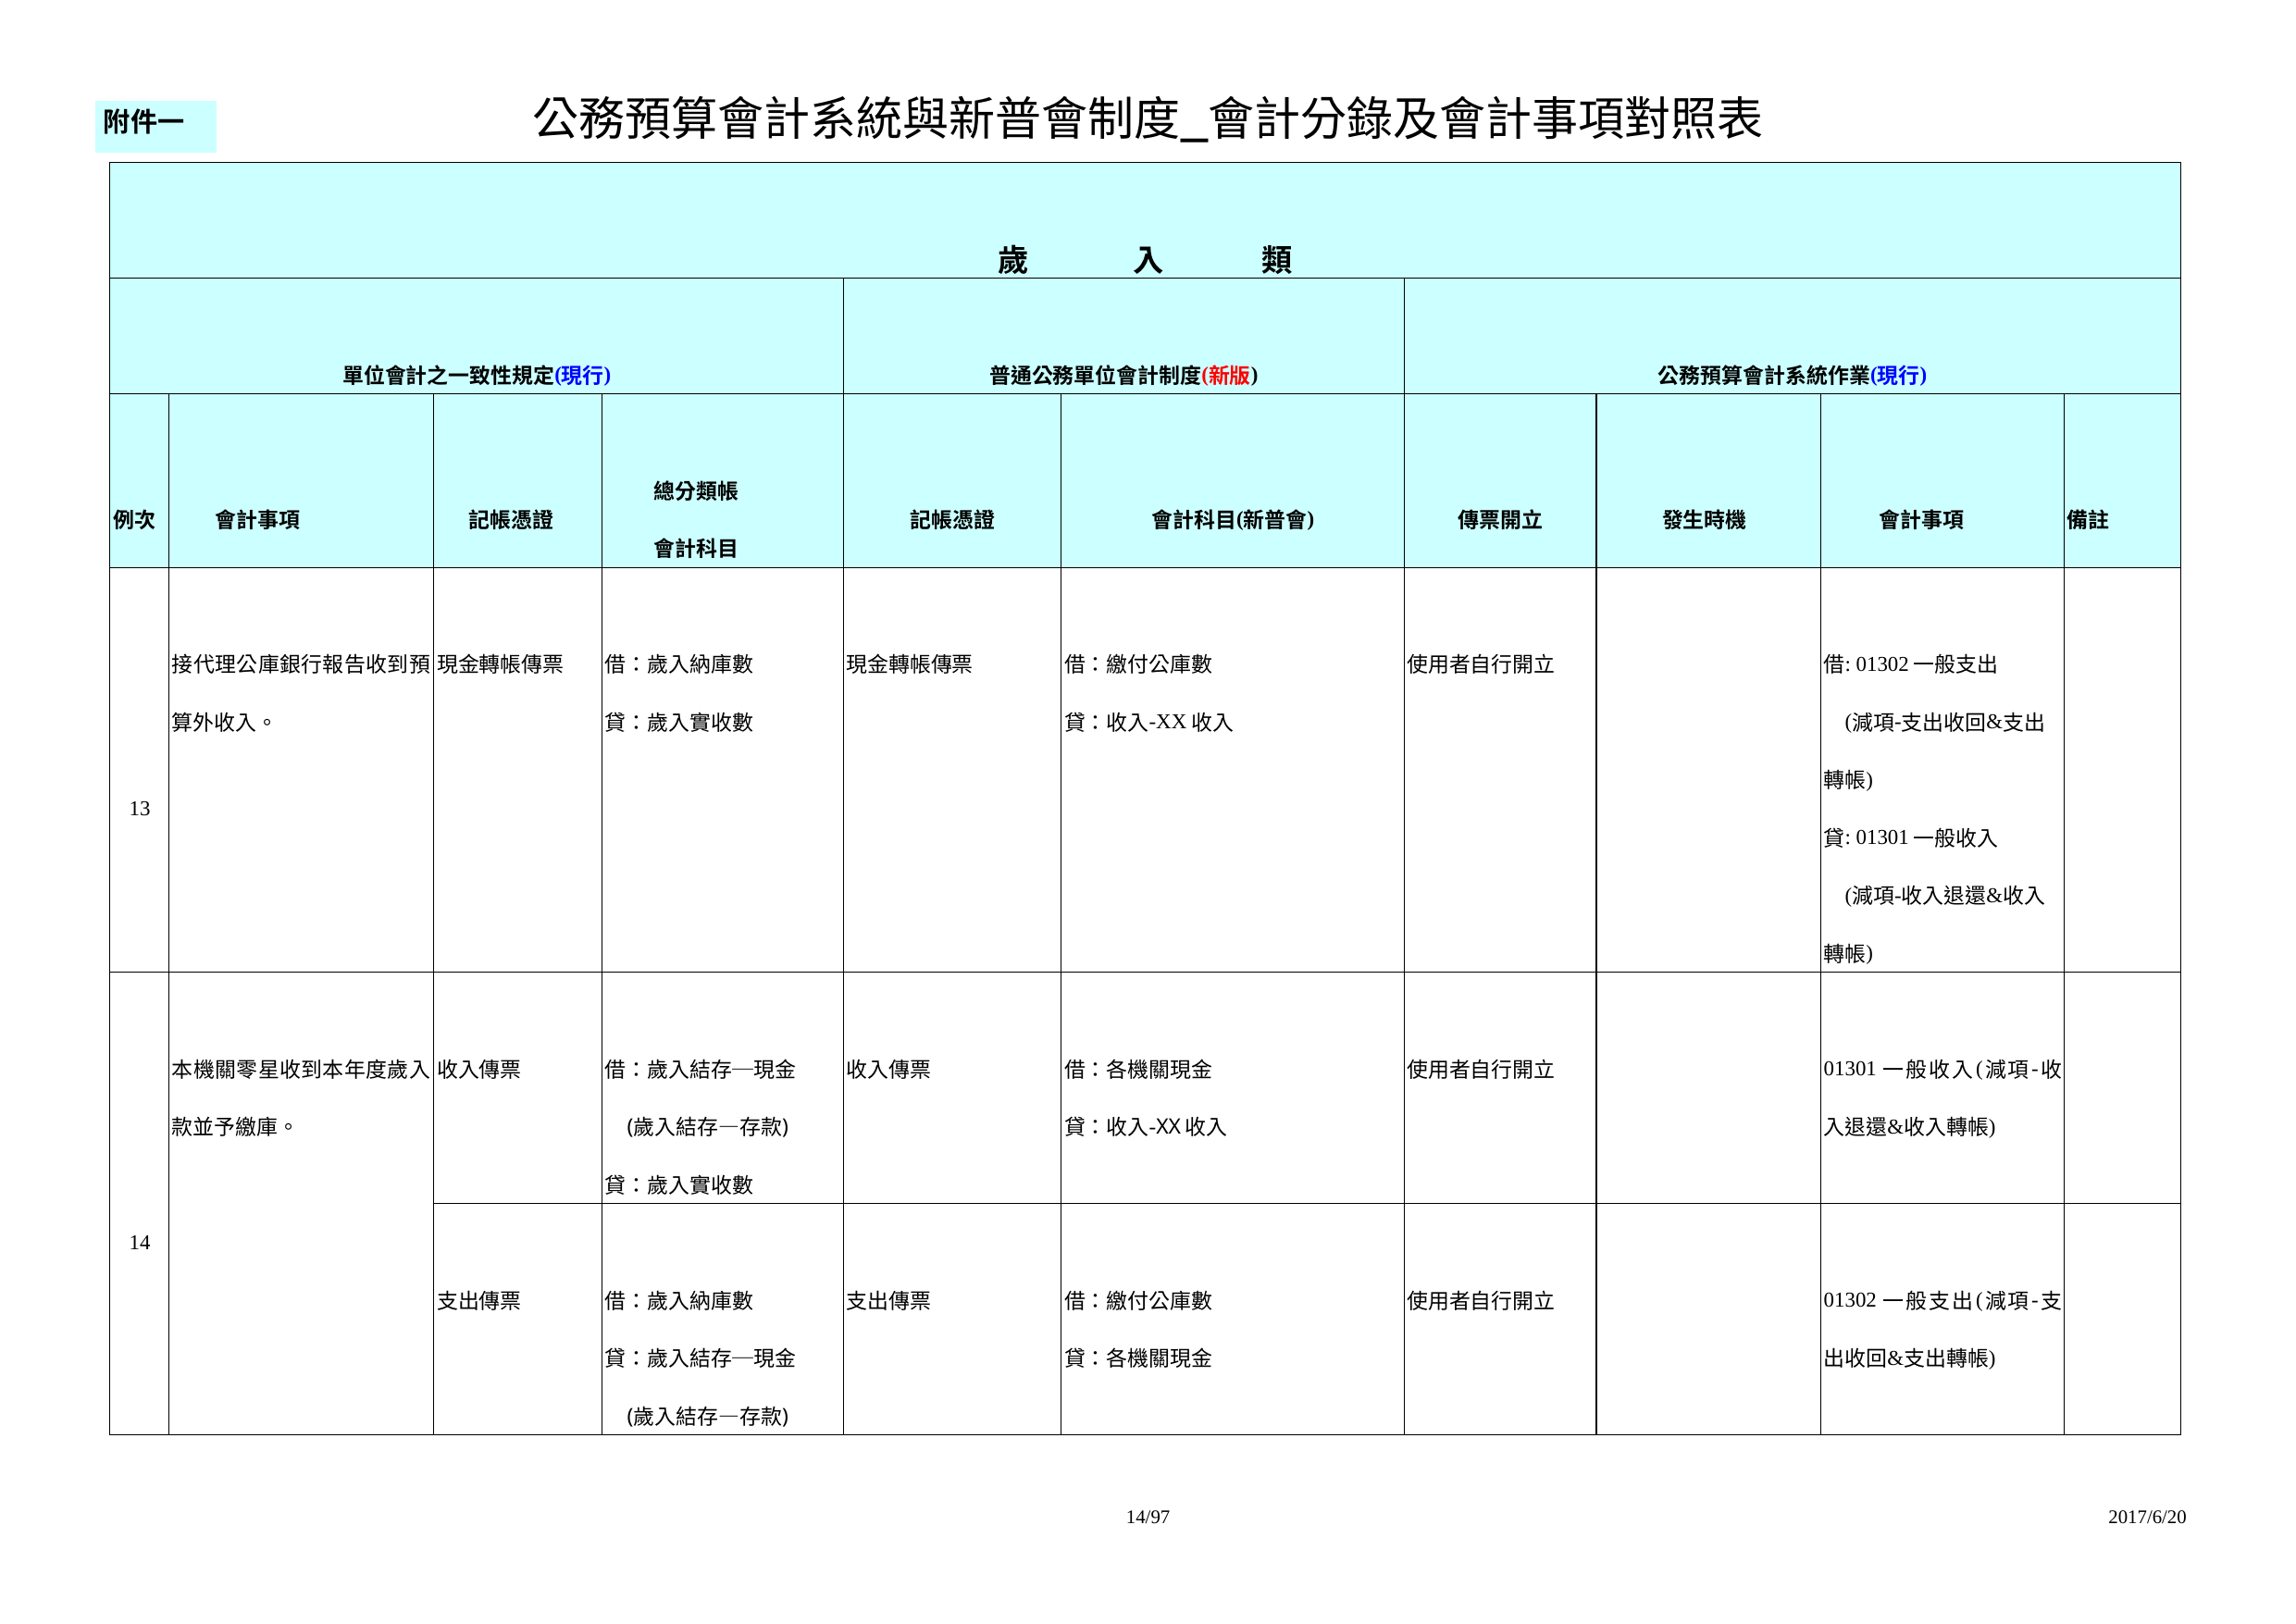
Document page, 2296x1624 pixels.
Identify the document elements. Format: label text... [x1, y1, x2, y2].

table_cell 使用者自行開立 [1405, 973, 1595, 1203]
table_cell 借：繳付公庫數 貸：收入-XX收入 [1061, 568, 1404, 972]
table_cell 公務預算會計系統作業(現行) [1405, 279, 2180, 393]
table_cell 本機關零星收到本年度歲入款並予繳庫。 [169, 973, 433, 1434]
table_cell 會計事項 [1821, 394, 2064, 567]
table_cell 收入傳票 [434, 973, 602, 1203]
table_cell 備註 [2065, 394, 2180, 567]
table_cell 收入傳票 [844, 973, 1061, 1203]
table_cell 會計事項 [169, 394, 433, 567]
table_cell [2181, 393, 2186, 567]
table_cell 現金轉帳傳票 [434, 568, 602, 972]
table_cell 01301一般收入(減項-收入退還&收入轉帳) [1821, 973, 2064, 1203]
table_cell 借：歲入結存─現金 (歲入結存—存款) 貸：歲入實收數 [602, 973, 843, 1203]
table_cell 發生時機 [1597, 394, 1820, 567]
table_header 歲 入 類 [95, 101, 217, 153]
table_cell [1597, 1204, 1820, 1434]
table_cell 使用者自行開立 [1405, 1204, 1595, 1434]
table_cell 單位會計之一致性規定(現行) [110, 279, 843, 393]
table_cell [2181, 567, 2186, 972]
table_cell [2065, 1204, 2180, 1434]
table_cell 使用者自行開立 [1405, 568, 1595, 972]
table_cell 記帳憑證 [844, 394, 1061, 567]
table_cell 借: 01302一般支出 (減項-支出收回&支出轉帳) 貸: 01301一般收入 (減項-收入退還&收入轉帳) [1821, 568, 2064, 972]
table_cell [2181, 278, 2186, 393]
table_cell 借：歲入納庫數 貸：歲入結存─現金 (歲入結存—存款) [602, 1204, 843, 1434]
table_cell 支出傳票 [434, 1204, 602, 1434]
table_cell 借：各機關現金 貸：收入-XX收入 [1061, 973, 1404, 1203]
table_cell 普通公務單位會計制度(新版) [844, 279, 1404, 393]
table_cell 借：繳付公庫數 貸：各機關現金 [1061, 1204, 1404, 1434]
table_cell 現金轉帳傳票 [844, 568, 1061, 972]
table_header [2181, 162, 2186, 278]
table_header 歲 入 類 [110, 163, 2180, 278]
table_cell 01302一般支出(減項-支出收回&支出轉帳) [1821, 1204, 2064, 1434]
table_cell 支出傳票 [844, 1204, 1061, 1434]
table_cell [1597, 973, 1820, 1203]
table_cell 會計科目(新普會) [1061, 394, 1404, 567]
table_cell [2181, 972, 2186, 1203]
table_cell 接代理公庫銀行報告收到預算外收入。 [169, 568, 433, 972]
table_cell 記帳憑證 [434, 394, 602, 567]
table_cell 例次 [110, 394, 168, 567]
table_cell 借：歲入納庫數 貸：歲入實收數 [602, 568, 843, 972]
table_cell [2065, 973, 2180, 1203]
table_cell 13 [110, 568, 168, 972]
table_cell [2181, 1203, 2186, 1434]
table_cell 14 [110, 973, 168, 1434]
table_cell [1597, 568, 1820, 972]
table_cell 總分類帳 會計科目 [602, 394, 843, 567]
table_cell 傳票開立 [1405, 394, 1595, 567]
table_cell [2065, 568, 2180, 972]
